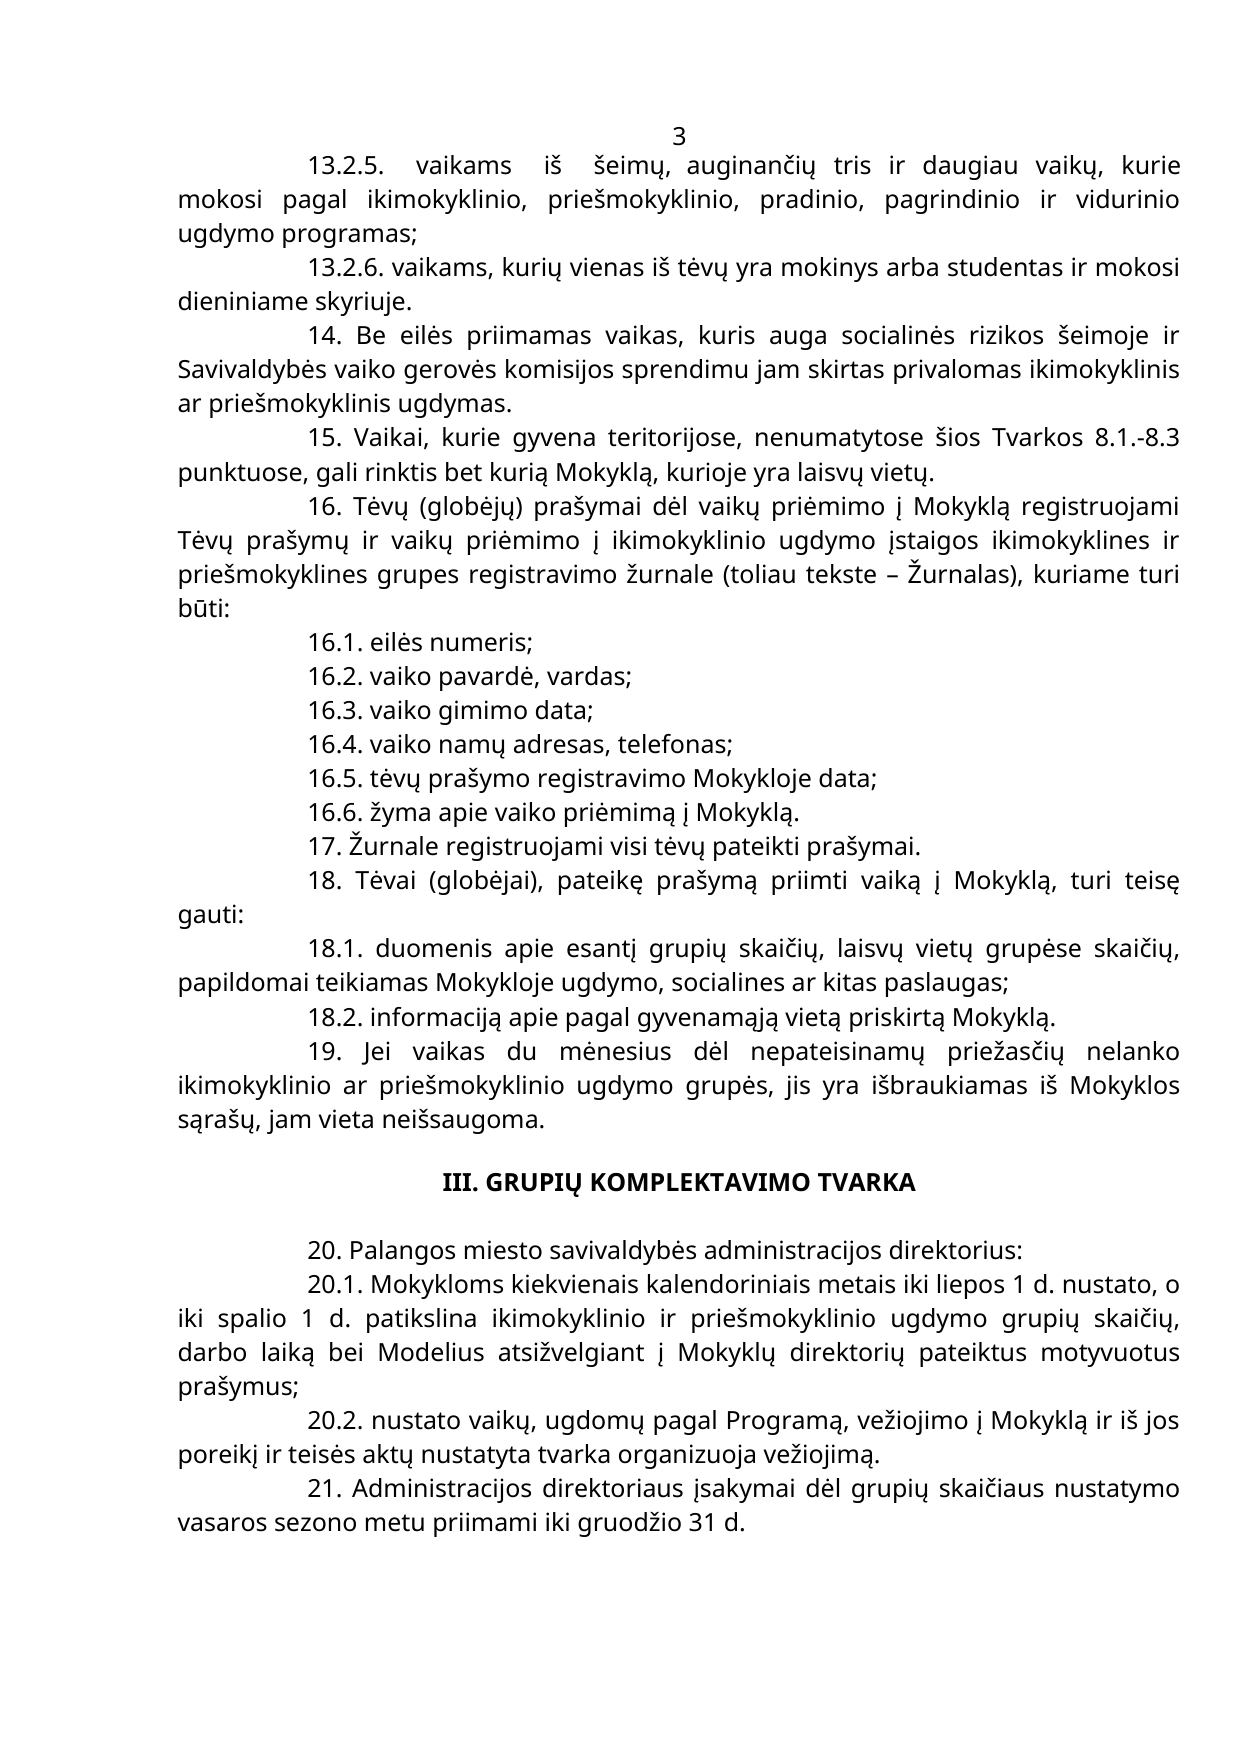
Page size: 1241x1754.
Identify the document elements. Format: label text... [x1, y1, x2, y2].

text III. GRUPIŲ KOMPLEKTAVIMO TVARKA [177, 1164, 1181, 1198]
text 20.2. nustato vaikų, ugdomų pagal Programą, vežiojimo į Mokyklą ir iš jos poreikį ir teisės aktų nustatyta tvarka organizuoja vežiojimą. [177, 1403, 1181, 1471]
text 18.2. informaciją apie pagal gyvenamąją vietą priskirtą Mokyklą. [177, 999, 1181, 1033]
text 18. Tėvai (globėjai), pateikę prašymą priimti vaiką į Mokyklą, turi teisę gauti: [177, 863, 1181, 931]
text 13.2.5. vaikams iš šeimų, auginančių tris ir daugiau vaikų, kurie mokosi pagal ikimokyklinio, priešmokyklinio, pradinio, pagrindinio ir vidurinio ugdymo programas; [177, 148, 1181, 250]
text 16.1. eilės numeris; [177, 624, 1181, 658]
text 16.2. vaiko pavardė, vardas; [177, 658, 1181, 693]
text 15. Vaikai, kurie gyvena teritorijose, nenumatytose šios Tvarkos 8.1.-8.3 punktuose, gali rinktis bet kurią Mokyklą, kurioje yra laisvų vietų. [177, 420, 1181, 488]
text 16. Tėvų (globėjų) prašymai dėl vaikų priėmimo į Mokyklą registruojami Tėvų prašymų ir vaikų priėmimo į ikimokyklinio ugdymo įstaigos ikimokyklines ir priešmokyklines grupes registravimo žurnale (toliau tekste – Žurnalas), kuriame turi būti: [177, 488, 1181, 624]
text 16.6. žyma apie vaiko priėmimą į Mokyklą. [177, 795, 1181, 829]
text 16.5. tėvų prašymo registravimo Mokykloje data; [177, 761, 1181, 795]
text 16.4. vaiko namų adresas, telefonas; [177, 727, 1181, 761]
text 14. Be eilės priimamas vaikas, kuris auga socialinės rizikos šeimoje ir Savivaldybės vaiko gerovės komisijos sprendimu jam skirtas privalomas ikimokyklinis ar priešmokyklinis ugdymas. [177, 318, 1181, 420]
text 20. Palangos miesto savivaldybės administracijos direktorius: [177, 1232, 1181, 1266]
text 20.1. Mokykloms kiekvienais kalendoriniais metais iki liepos 1 d. nustato, o iki spalio 1 d. patikslina ikimokyklinio ir priešmokyklinio ugdymo grupių skaičių, darbo laiką bei Modelius atsižvelgiant į Mokyklų direktorių pateiktus motyvuotus prašymus; [177, 1266, 1181, 1403]
text 19. Jei vaikas du mėnesius dėl nepateisinamų priežasčių nelanko ikimokyklinio ar priešmokyklinio ugdymo grupės, jis yra išbraukiamas iš Mokyklos sąrašų, jam vieta neišsaugoma. [177, 1033, 1181, 1135]
text 17. Žurnale registruojami visi tėvų pateikti prašymai. [177, 829, 1181, 863]
text 13.2.6. vaikams, kurių vienas iš tėvų yra mokinys arba studentas ir mokosi dieniniame skyriuje. [177, 250, 1181, 318]
text 16.3. vaiko gimimo data; [177, 693, 1181, 727]
text 21. Administracijos direktoriaus įsakymai dėl grupių skaičiaus nustatymo vasaros sezono metu priimami iki gruodžio 31 d. [177, 1471, 1181, 1539]
text 18.1. duomenis apie esantį grupių skaičių, laisvų vietų grupėse skaičių, papildomai teikiamas Mokykloje ugdymo, socialines ar kitas paslaugas; [177, 931, 1181, 999]
